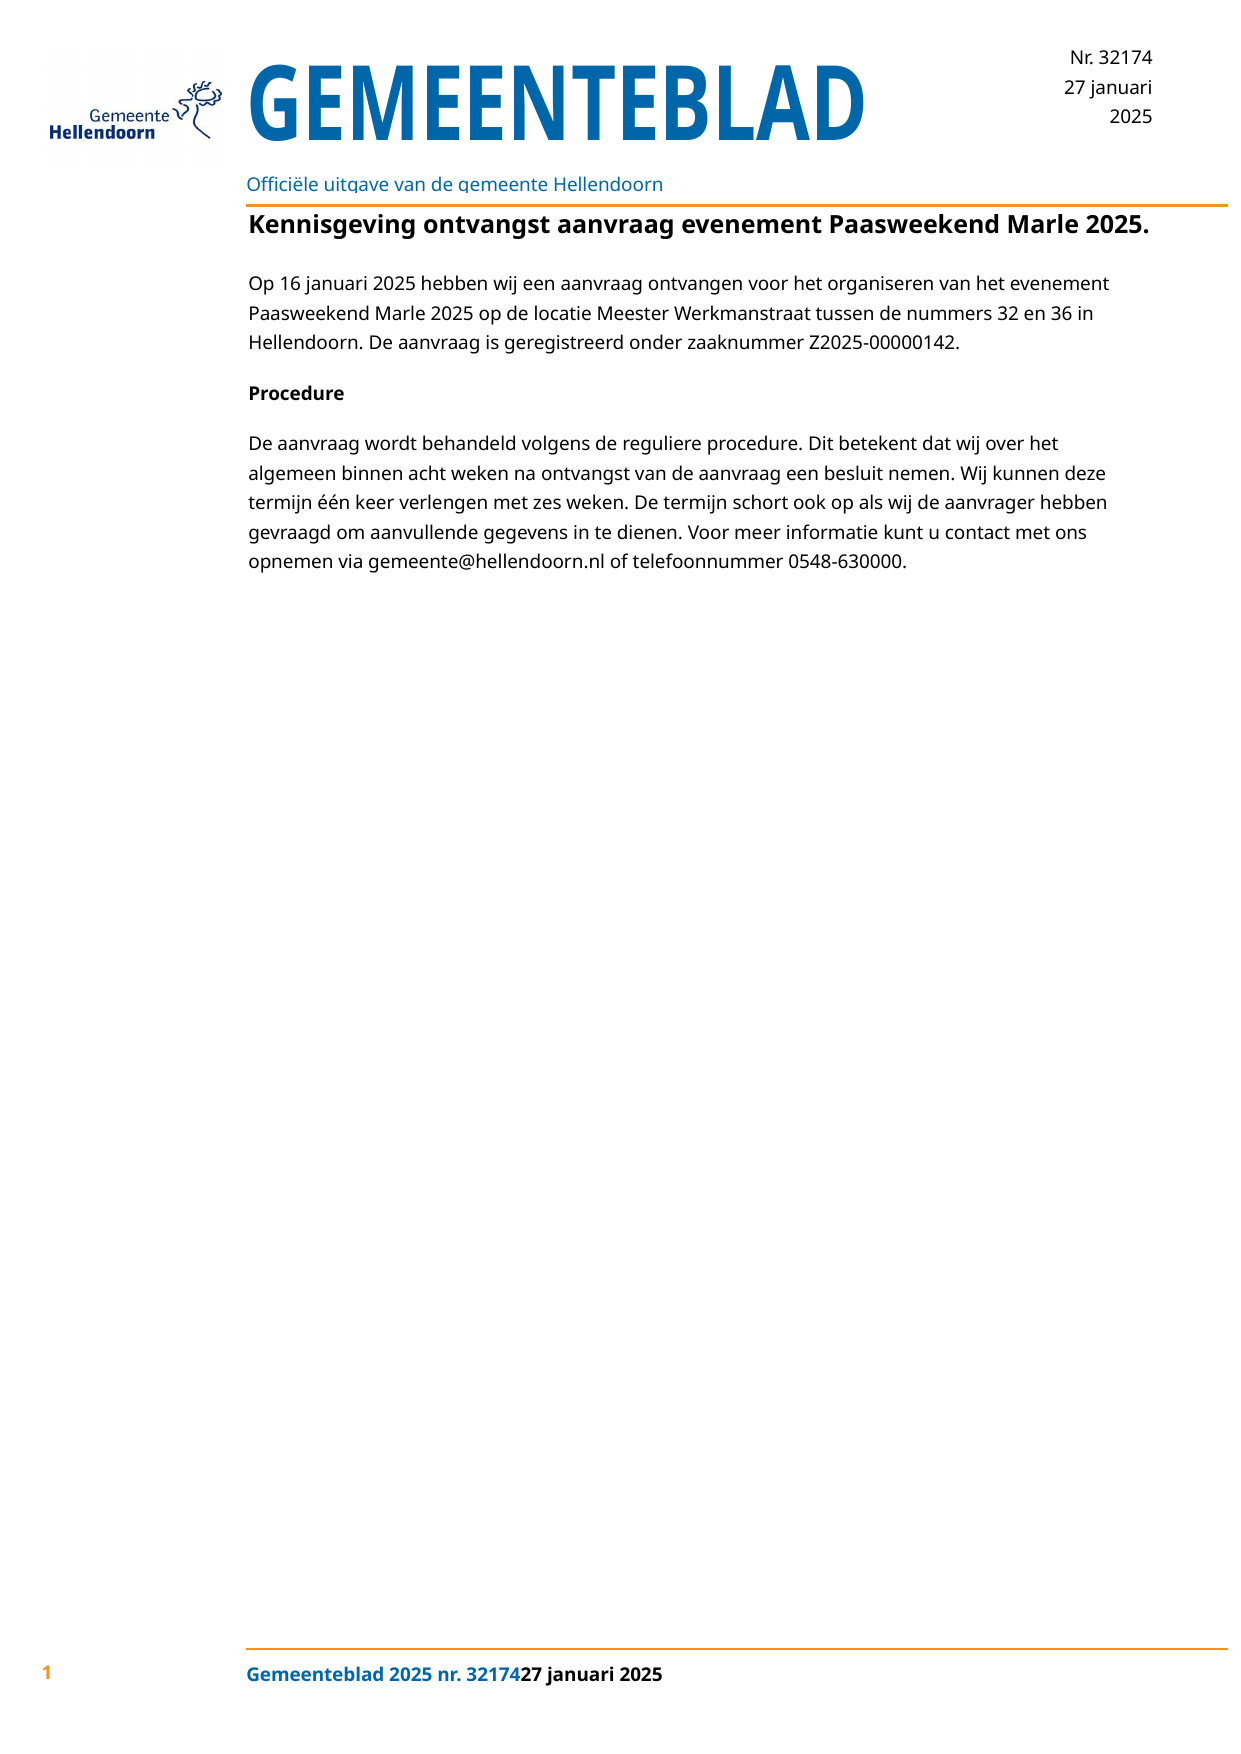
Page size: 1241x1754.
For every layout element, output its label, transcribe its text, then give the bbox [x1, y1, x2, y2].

text De aanvraag wordt behandeld volgens de reguliere procedure. Dit betekent dat wij over het algemeen binnen acht weken na ontvangst van de aanvraag een besluit nemen. Wij kunnen deze termijn één keer verlengen met zes weken. De termijn schort ook op als wij de aanvrager hebben gevraagd om aanvullende gegevens in te dienen. Voor meer informatie kunt u contact met ons opnemen via gemeente@hellendoorn.nl of telefoonnummer 0548-630000. [248, 430, 1152, 574]
text Procedure [248, 380, 1152, 406]
picture [41, 47, 231, 172]
text Op 16 januari 2025 hebben wij een aanvraag ontvangen voor het organiseren van het evenement Paasweekend Marle 2025 op de locatie Meester Werkmanstraat tussen de nummers 32 en 36 in Hellendoorn. De aanvraag is geregistreerd onder zaaknummer Z2025-00000142. [248, 270, 1152, 355]
text Kennisgeving ontvangst aanvraag evenement Paasweekend Marle 2025. [248, 207, 1152, 241]
